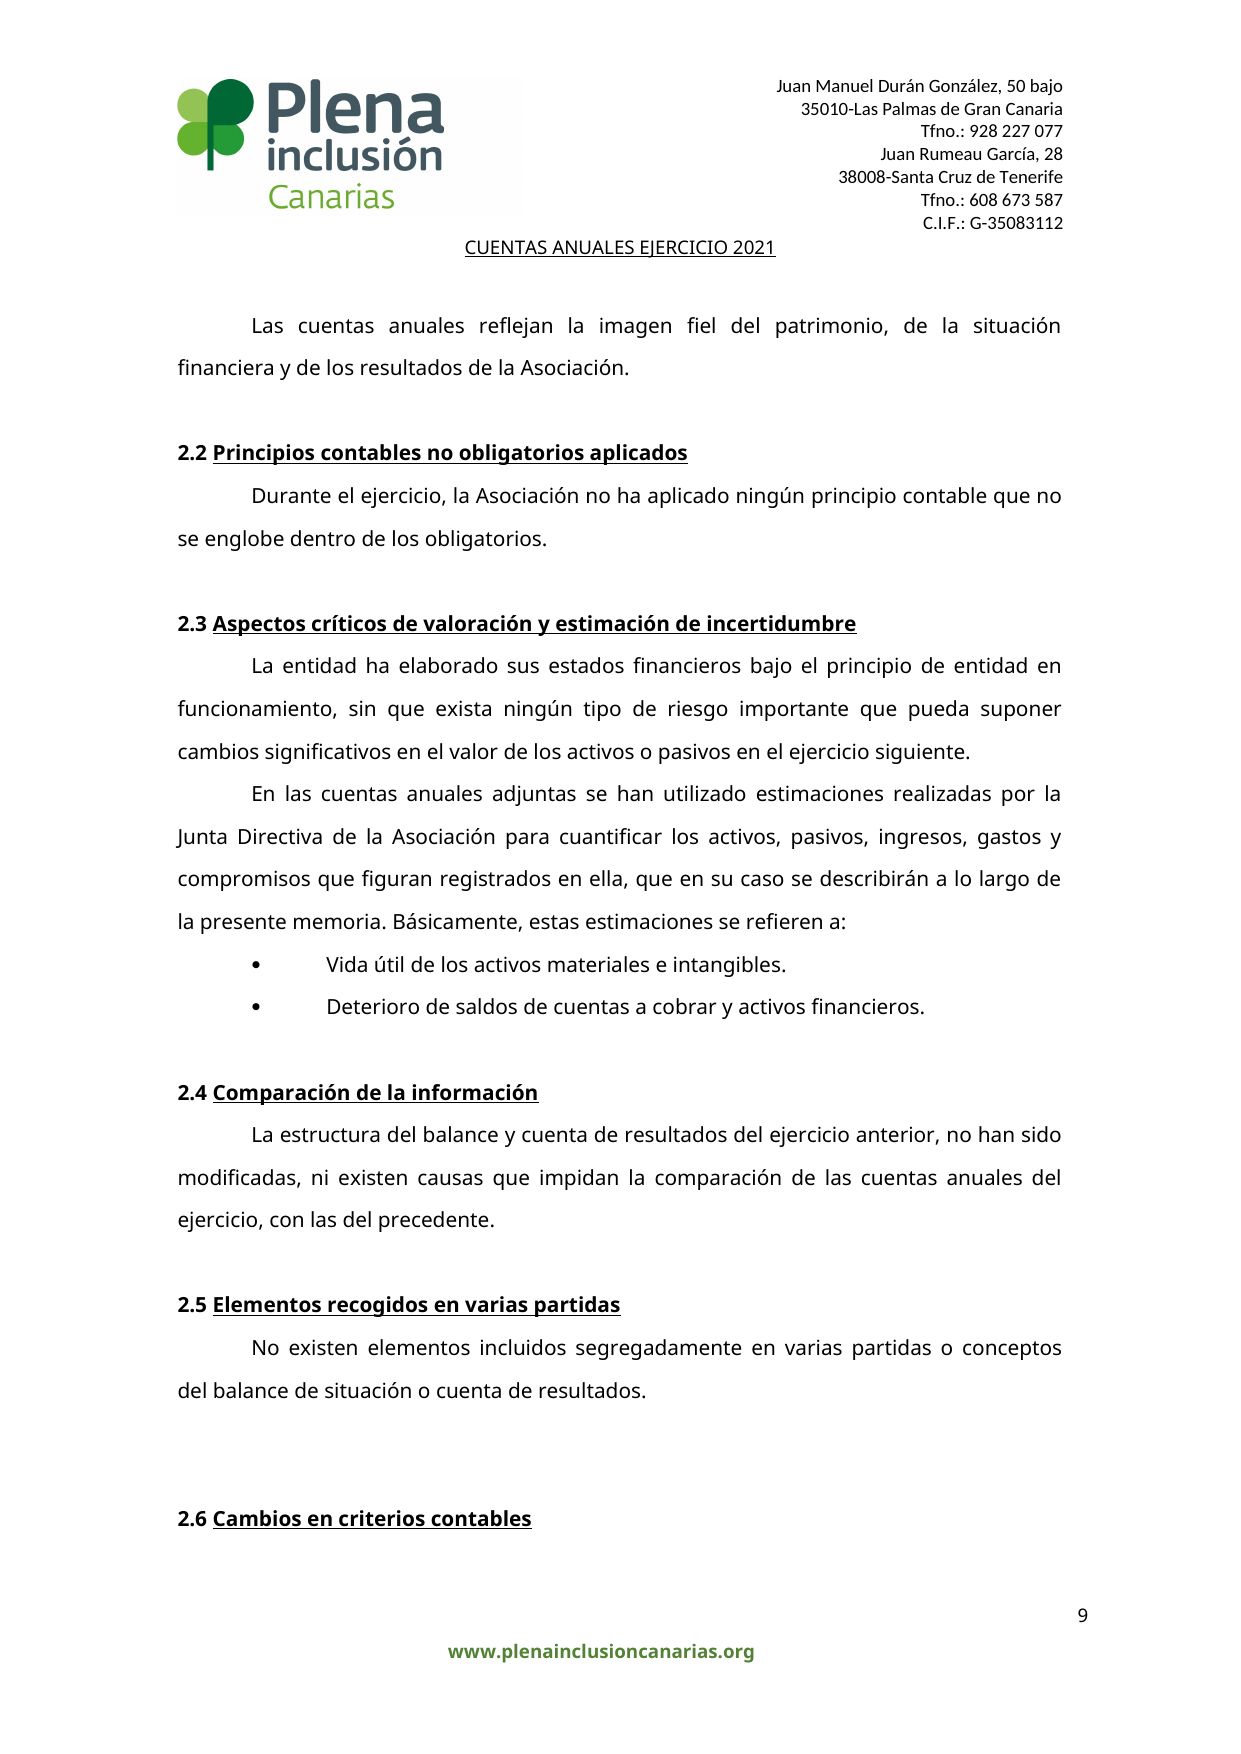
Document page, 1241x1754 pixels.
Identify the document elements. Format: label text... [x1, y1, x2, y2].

text No existen elementos incluidos segregadamente en varias partidas o conceptos del balance de situación o cuenta de resultados. [177, 1333, 1063, 1404]
text Las cuentas anuales reflejan la imagen fiel del patrimonio, de la situación financiera y de los resultados de la Asociación. [177, 311, 1063, 382]
text 2.3 Aspectos críticos de valoración y estimación de incertidumbre [177, 609, 1063, 637]
list Vida útil de los activos materiales e intangibles. [252, 950, 1063, 978]
text En las cuentas anuales adjuntas se han utilizado estimaciones realizadas por la Junta Directiva de la Asociación para cuantificar los activos, pasivos, ingresos, gastos y compromisos que figuran registrados en ella, que en su caso se describirán a lo largo de la presente memoria. Básicamente, estas estimaciones se refieren a: [177, 779, 1063, 936]
text 2.2 Principios contables no obligatorios aplicados [177, 438, 1063, 467]
text La estructura del balance y cuenta de resultados del ejercicio anterior, no han sido modificadas, ni existen causas que impidan la comparación de las cuentas anuales del ejercicio, con las del precedente. [177, 1120, 1063, 1234]
text Durante el ejercicio, la Asociación no ha aplicado ningún principio contable que no se englobe dentro de los obligatorios. [177, 481, 1063, 552]
text La entidad ha elaborado sus estados financieros bajo el principio de entidad en funcionamiento, sin que exista ningún tipo de riesgo importante que pueda suponer cambios significativos en el valor de los activos o pasivos en el ejercicio siguiente. [177, 652, 1063, 765]
text 2.5 Elementos recogidos en varias partidas [177, 1291, 1063, 1319]
text 2.6 Cambios en criterios contables [177, 1504, 1063, 1532]
text 2.4 Comparación de la información [177, 1078, 1063, 1106]
list Deterioro de saldos de cuentas a cobrar y activos financieros. [252, 992, 1063, 1021]
